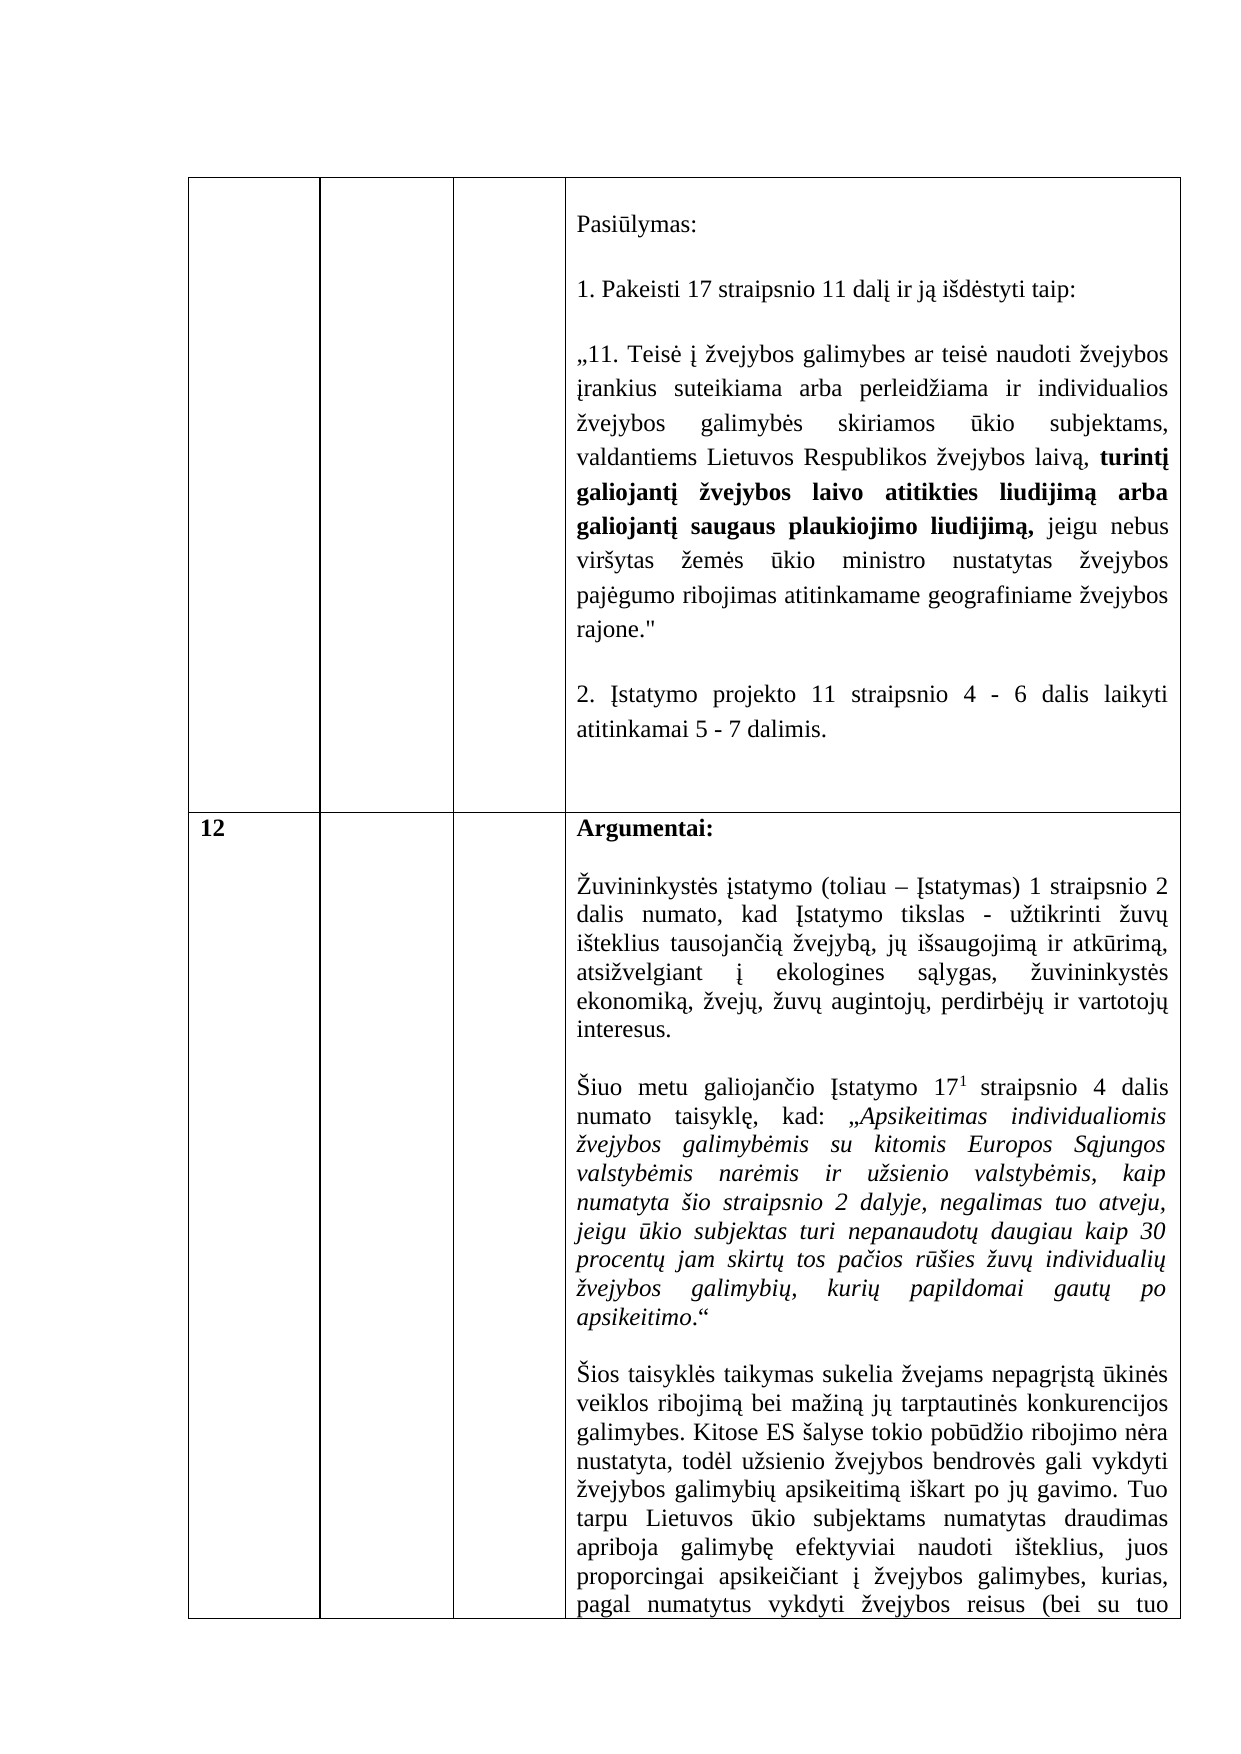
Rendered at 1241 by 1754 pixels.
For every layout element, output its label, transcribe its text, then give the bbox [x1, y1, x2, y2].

table_cell Pasiūlymas: 1. Pakeisti 17 straipsnio 11 dalį ir ją išdėstyti taip: „11. Teisė į žvejybos galimybes ar teisė naudoti žvejybos įrankius suteikiama arba perleidžiama ir individualios žvejybos galimybės skiriamos ūkio subjektams, valdantiems Lietuvos Respublikos žvejybos laivą, turintį galiojantį žvejybos laivo atitikties liudijimą arba galiojantį saugaus plaukiojimo liudijimą, jeigu nebus viršytas žemės ūkio ministro nustatytas žvejybos pajėgumo ribojimas atitinkamame geografiniame žvejybos rajone." 2. Įstatymo projekto 11 straipsnio 4 - 6 dalis laikyti atitinkamai 5 - 7 dalimis. [566, 178, 1180, 812]
table_cell 12 [189, 813, 319, 1618]
table_cell [189, 178, 319, 812]
table_cell [454, 178, 565, 812]
table_cell Argumentai: Žuvininkystės įstatymo (toliau – Įstatymas) 1 straipsnio 2 dalis numato, kad Įstatymo tikslas - užtikrinti žuvų išteklius tausojančią žvejybą, jų išsaugojimą ir atkūrimą, atsižvelgiant į ekologines sąlygas, žuvininkystės ekonomiką, žvejų, žuvų augintojų, perdirbėjų ir vartotojų interesus. Šiuo metu galiojančio Įstatymo 171 straipsnio 4 dalis numato taisyklę, kad: „Apsikeitimas individualiomis žvejybos galimybėmis su kitomis Europos Sąjungos valstybėmis narėmis ir užsienio valstybėmis, kaip numatyta šio straipsnio 2 dalyje, negalimas tuo atveju, jeigu ūkio subjektas turi nepanaudotų daugiau kaip 30 procentų jam skirtų tos pačios rūšies žuvų individualių žvejybos galimybių, kurių papildomai gautų po apsikeitimo.“ Šios taisyklės taikymas sukelia žvejams nepagrįstą ūkinės veiklos ribojimą bei mažiną jų tarptautinės konkurencijos galimybes. Kitose ES šalyse tokio pobūdžio ribojimo nėra nustatyta, todėl užsienio žvejybos bendrovės gali vykdyti žvejybos galimybių apsikeitimą iškart po jų gavimo. Tuo tarpu Lietuvos ūkio subjektams numatytas draudimas apriboja galimybę efektyviai naudoti išteklius, juos proporcingai apsikeičiant į žvejybos galimybes, kurias, pagal numatytus vykdyti žvejybos reisus (bei su tuo [566, 813, 1180, 1618]
table_cell [454, 813, 565, 1618]
table_cell [321, 178, 453, 812]
table_cell [321, 813, 453, 1618]
